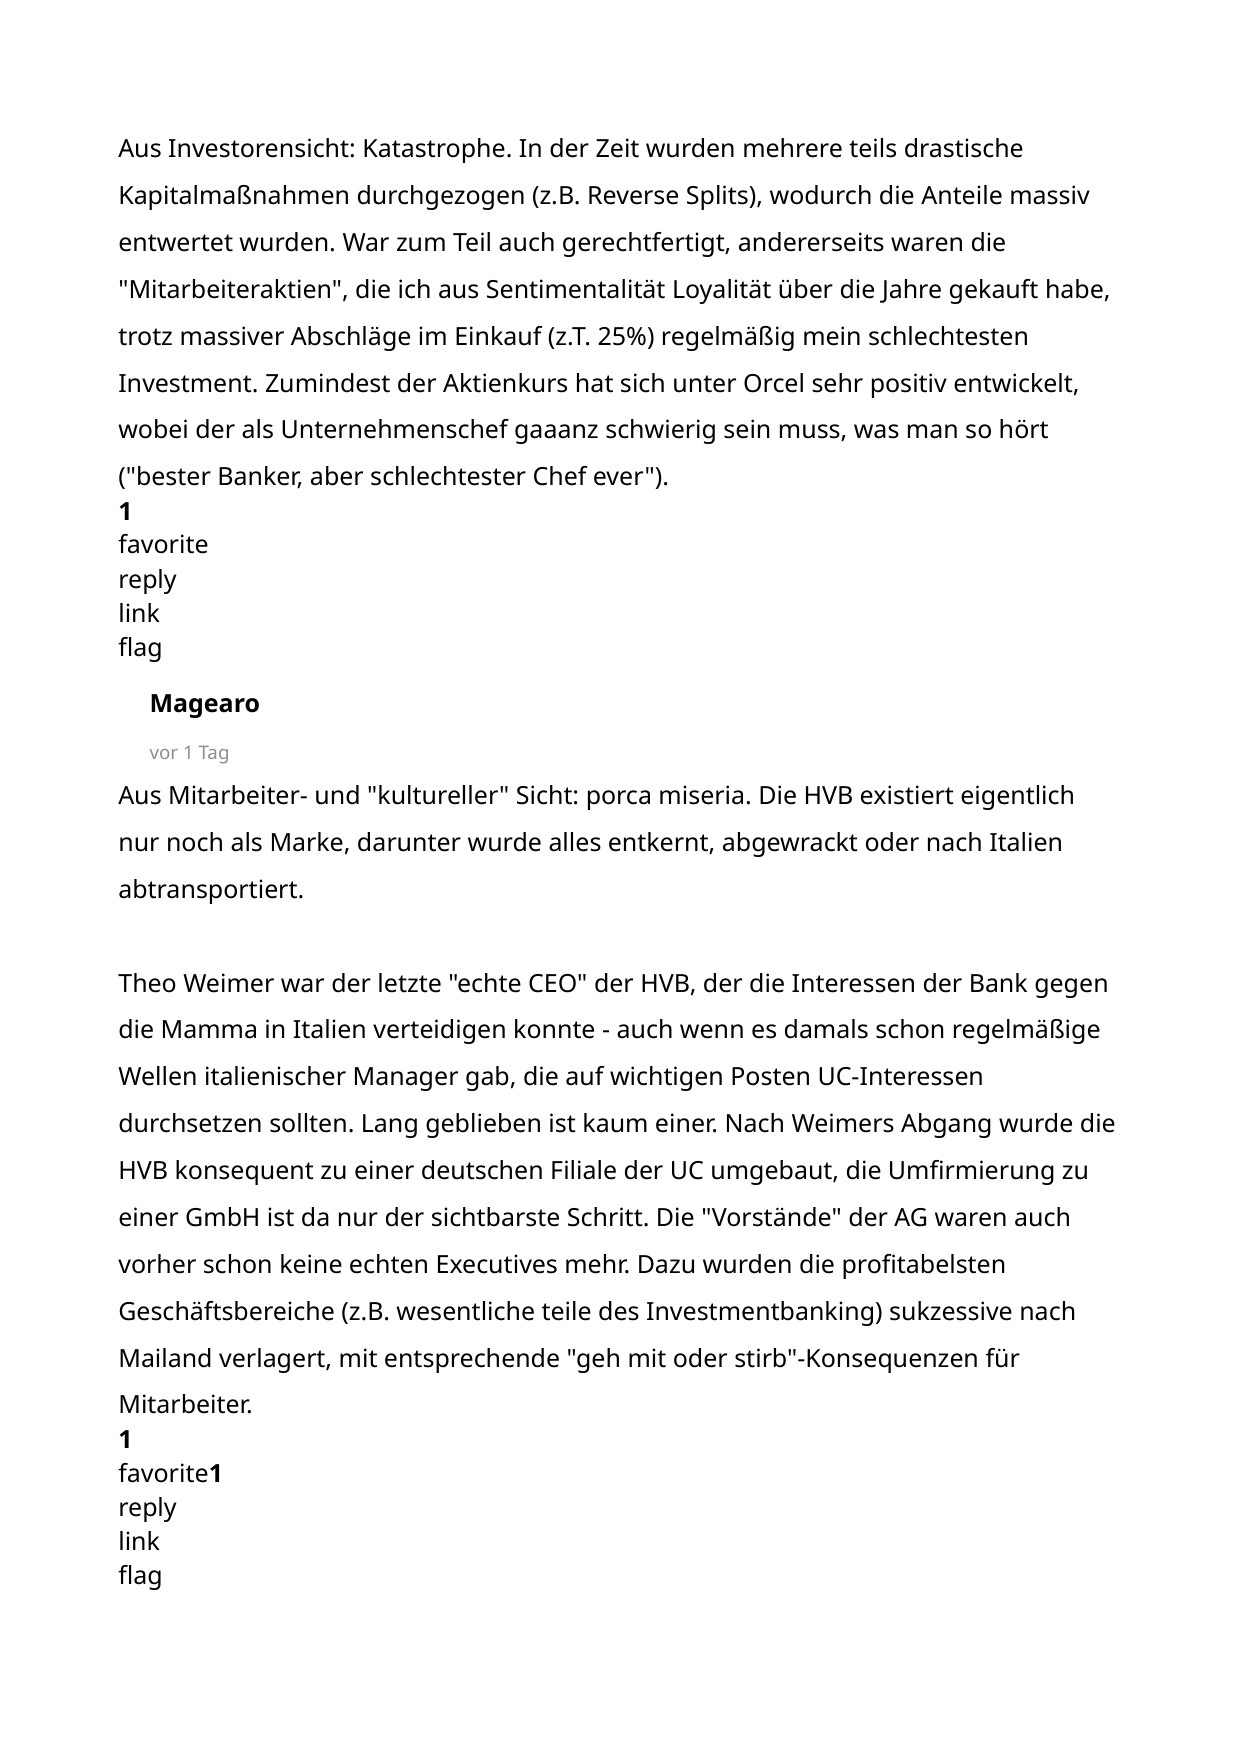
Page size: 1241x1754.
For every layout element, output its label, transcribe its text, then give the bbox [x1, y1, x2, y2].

text link [118, 595, 1122, 629]
text 1 [118, 1421, 1122, 1455]
text Aus Mitarbeiter- und "kultureller" Sicht: porca miseria. Die HVB existiert eigentlich nur noch als Marke, darunter wurde alles entkernt, abgewrackt oder nach Italien abtransportiert. Theo Weimer war der letzte "echte CEO" der HVB, der die Interessen der Bank gegen die Mamma in Italien verteidigen konnte - auch wenn es damals schon regelmäßige Wellen italienischer Manager gab, die auf wichtigen Posten UC-Interessen durchsetzen sollten. Lang geblieben ist kaum einer. Nach Weimers Abgang wurde die HVB konsequent zu einer deutschen Filiale der UC umgebaut, die Umfirmierung zu einer GmbH ist da nur der sichtbarste Schritt. Die "Vorstände" der AG waren auch vorher schon keine echten Executives mehr. Dazu wurden die profitabelsten Geschäftsbereiche (z.B. wesentliche teile des Investmentbanking) sukzessive nach Mailand verlagert, mit entsprechende "geh mit oder stirb"-Konsequenzen für Mitarbeiter. [118, 765, 1122, 1421]
text Aus Investorensicht: Katastrophe. In der Zeit wurden mehrere teils drastische Kapitalmaßnahmen durchgezogen (z.B. Reverse Splits), wodurch die Anteile massiv entwertet wurden. War zum Teil auch gerechtfertigt, andererseits waren die "Mitarbeiteraktien", die ich aus Sentimentalität Loyalität über die Jahre gekauft habe, trotz massiver Abschläge im Einkauf (z.T. 25%) regelmäßig mein schlechtesten Investment. Zumindest der Aktienkurs hat sich unter Orcel sehr positiv entwickelt, wobei der als Unternehmenschef gaaanz schwierig sein muss, was man so hört ("bester Banker, aber schlechtester Chef ever"). [118, 118, 1122, 493]
text 1 [118, 493, 1122, 527]
text link [118, 1523, 1122, 1557]
text reply [118, 561, 1122, 595]
text favorite [118, 527, 1122, 561]
text flag [118, 1557, 1122, 1592]
text reply [118, 1489, 1122, 1523]
text vor 1 Tag [149, 735, 1122, 765]
text favorite1 [118, 1455, 1122, 1489]
text flag [118, 629, 1122, 663]
text Magearo [149, 679, 1114, 720]
